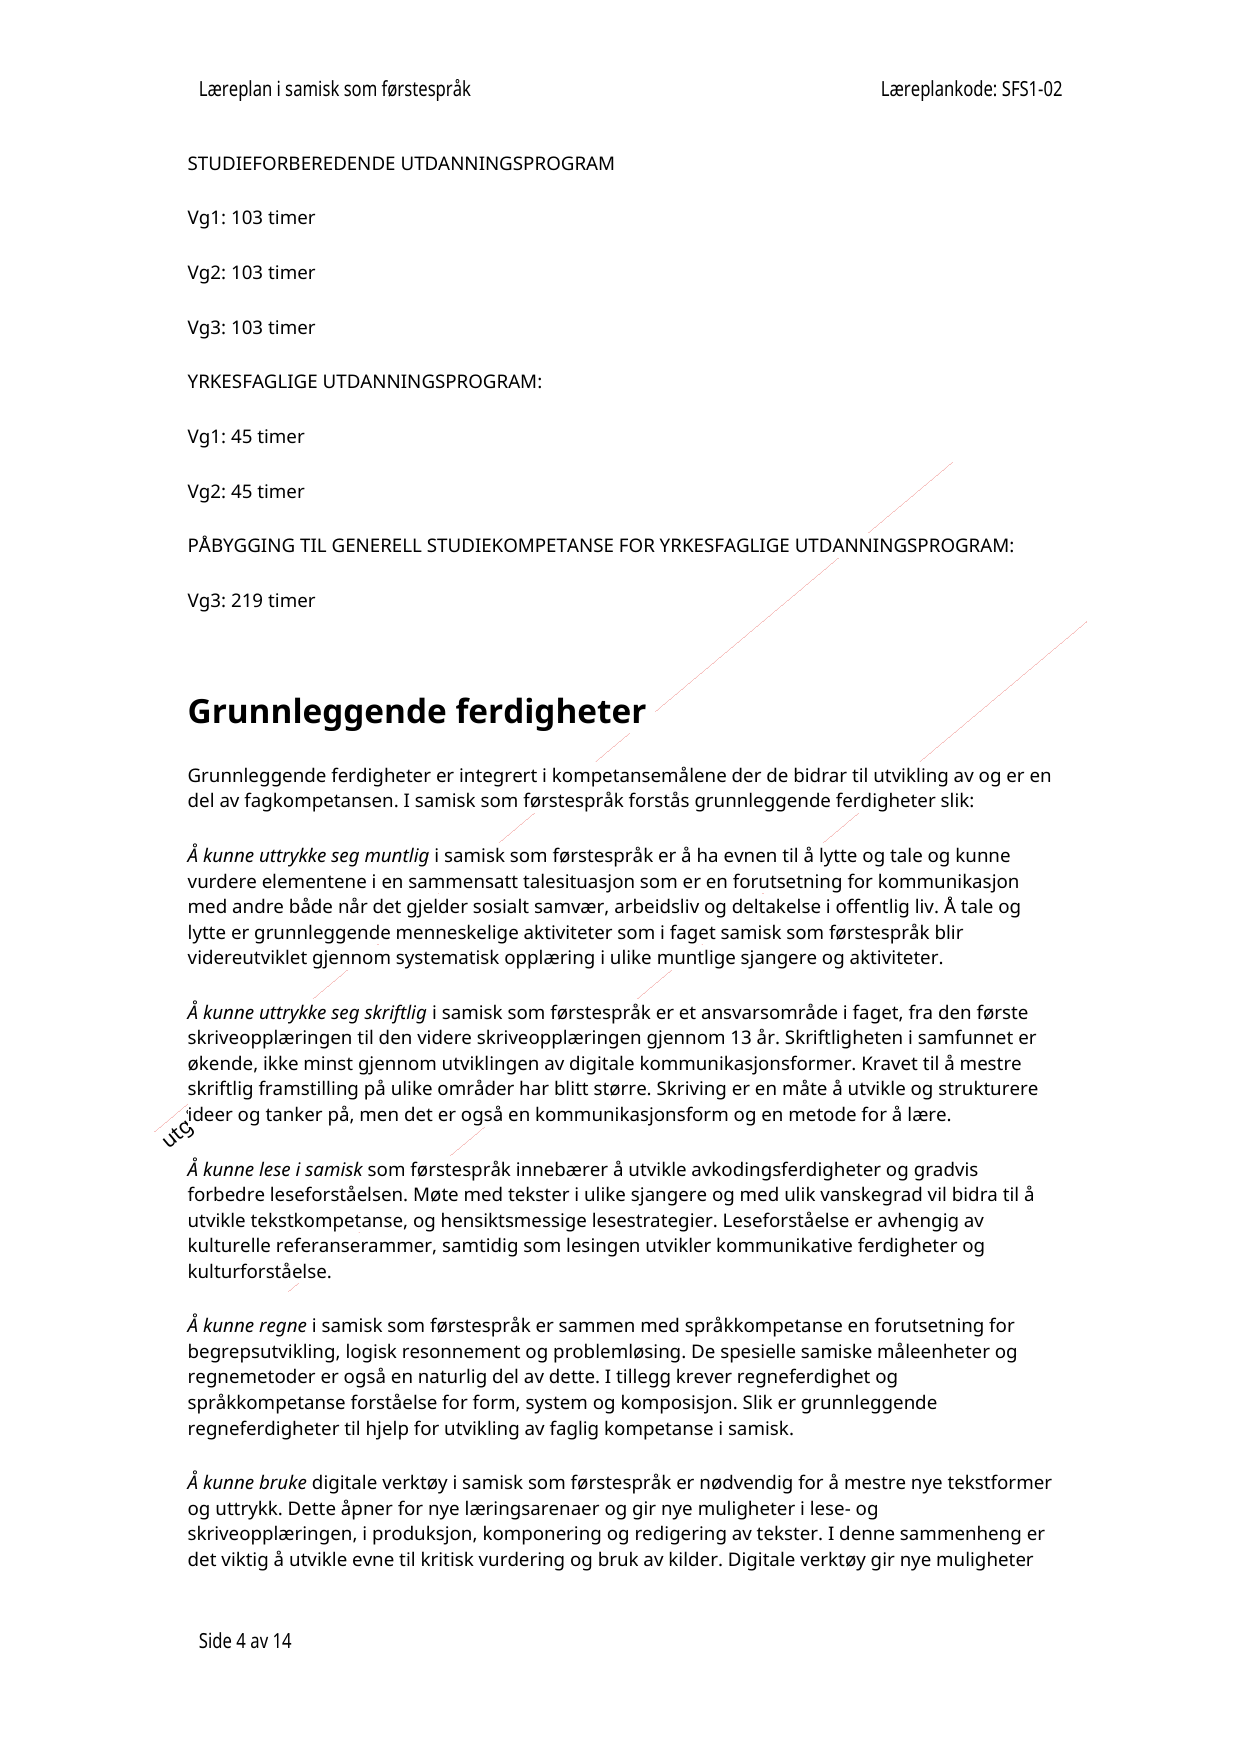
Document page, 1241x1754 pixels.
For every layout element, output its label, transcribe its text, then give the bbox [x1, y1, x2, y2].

text Å kunne uttrykke seg muntlig i samisk som førstespråk er å ha evnen til å lytte og tale og kunne vurdere elementene i en sammensatt talesituasjon som er en forutsetning for kommunikasjon med andre både når det gjelder sosialt samvær, arbeidsliv og deltakelse i offentlig liv. Å tale og lytte er grunnleggende menneskelige aktiviteter som i faget samisk som førstespråk blir videreutviklet gjennom systematisk opplæring i ulike muntlige sjangere og aktiviteter. [703, 842, 1053, 970]
text STUDIEFORBEREDENDE UTDANNINGSPROGRAM [620, 150, 1053, 176]
text Vg2: 103 timer [315, 259, 1053, 285]
text Vg3: 103 timer [320, 314, 1053, 339]
text Vg1: 103 timer [315, 205, 1053, 230]
text YRKESFAGLIGE UTDANNINGSPROGRAM: [547, 369, 1053, 394]
text Å kunne uttrykke seg skriftlig i samisk som førstespråk er et ansvarsområde i faget, fra den første skriveopplæringen til den videre skriveopplæringen gjennom 13 år. Skriftligheten i samfunnet er økende, ikke minst gjennom utviklingen av digitale kommunikasjonsformer. Kravet til å mestre skriftlig framstilling på ulike områder har blitt større. Skriving er en måte å utvikle og strukturere ideer og tanker på, men det er også en kommunikasjonsform og en metode for å lære. [952, 999, 1053, 1127]
subtitle Grunnleggende ferdigheter [655, 642, 736, 710]
text Vg1: 45 timer [187, 423, 1053, 449]
subtitle Grunnleggende ferdigheter [655, 642, 1053, 733]
text Vg3: 219 timer [187, 587, 802, 613]
text Å kunne lese i samisk som førstespråk innebærer å utvikle avkodingsferdigheter og gradvis forbedre leseforståelsen. Møte med tekster i ulike sjangere og med ulik vanskegrad vil bidra til å utvikle tekstkompetanse, og hensiktsmessige lesestrategier. Leseforståelse er avhengig av kulturelle referanserammer, samtidig som lesingen utvikler kommunikative ferdigheter og kulturforståelse. [332, 1156, 1053, 1283]
text Vg2: 45 timer [309, 478, 932, 504]
text [774, 587, 1053, 613]
text Å kunne bruke digitale verktøy i samisk som førstespråk er nødvendig for å mestre nye tekstformer og uttrykk. Dette åpner for nye læringsarenaer og gir nye muligheter i lese- og skriveopplæringen, i produksjon, komponering og redigering av tekster. I denne sammenheng er det viktig å utvikle evne til kritisk vurdering og bruk av kilder. Digitale verktøy gir nye muligheter til å bruke tradisjonell samisk kunnskap og kan støtte og utvikle kommunikasjonsferdigheter og presentasjonsmåter. [187, 1469, 1053, 1572]
text Vg2: 45 timer [904, 478, 1053, 504]
text Grunnleggende ferdigheter er integrert i kompetansemålene der de bidrar til utvikling av og er en del av fagkompetansen. I samisk som førstespråk forstås grunnleggende ferdigheter slik: [975, 762, 1053, 813]
text Å kunne regne i samisk som førstespråk er sammen med språkkompetanse en forutsetning for begrepsutvikling, logisk resonnement og problemløsing. De spesielle samiske måleenheter og regnemetoder er også en naturlig del av dette. I tillegg krever regneferdighet og språkkompetanse forståelse for form, system og komposisjon. Slik er grunnleggende regneferdigheter til hjelp for utvikling av faglig kompetanse i samisk. [794, 1313, 1053, 1440]
subtitle Grunnleggende ferdigheter [956, 651, 1053, 733]
